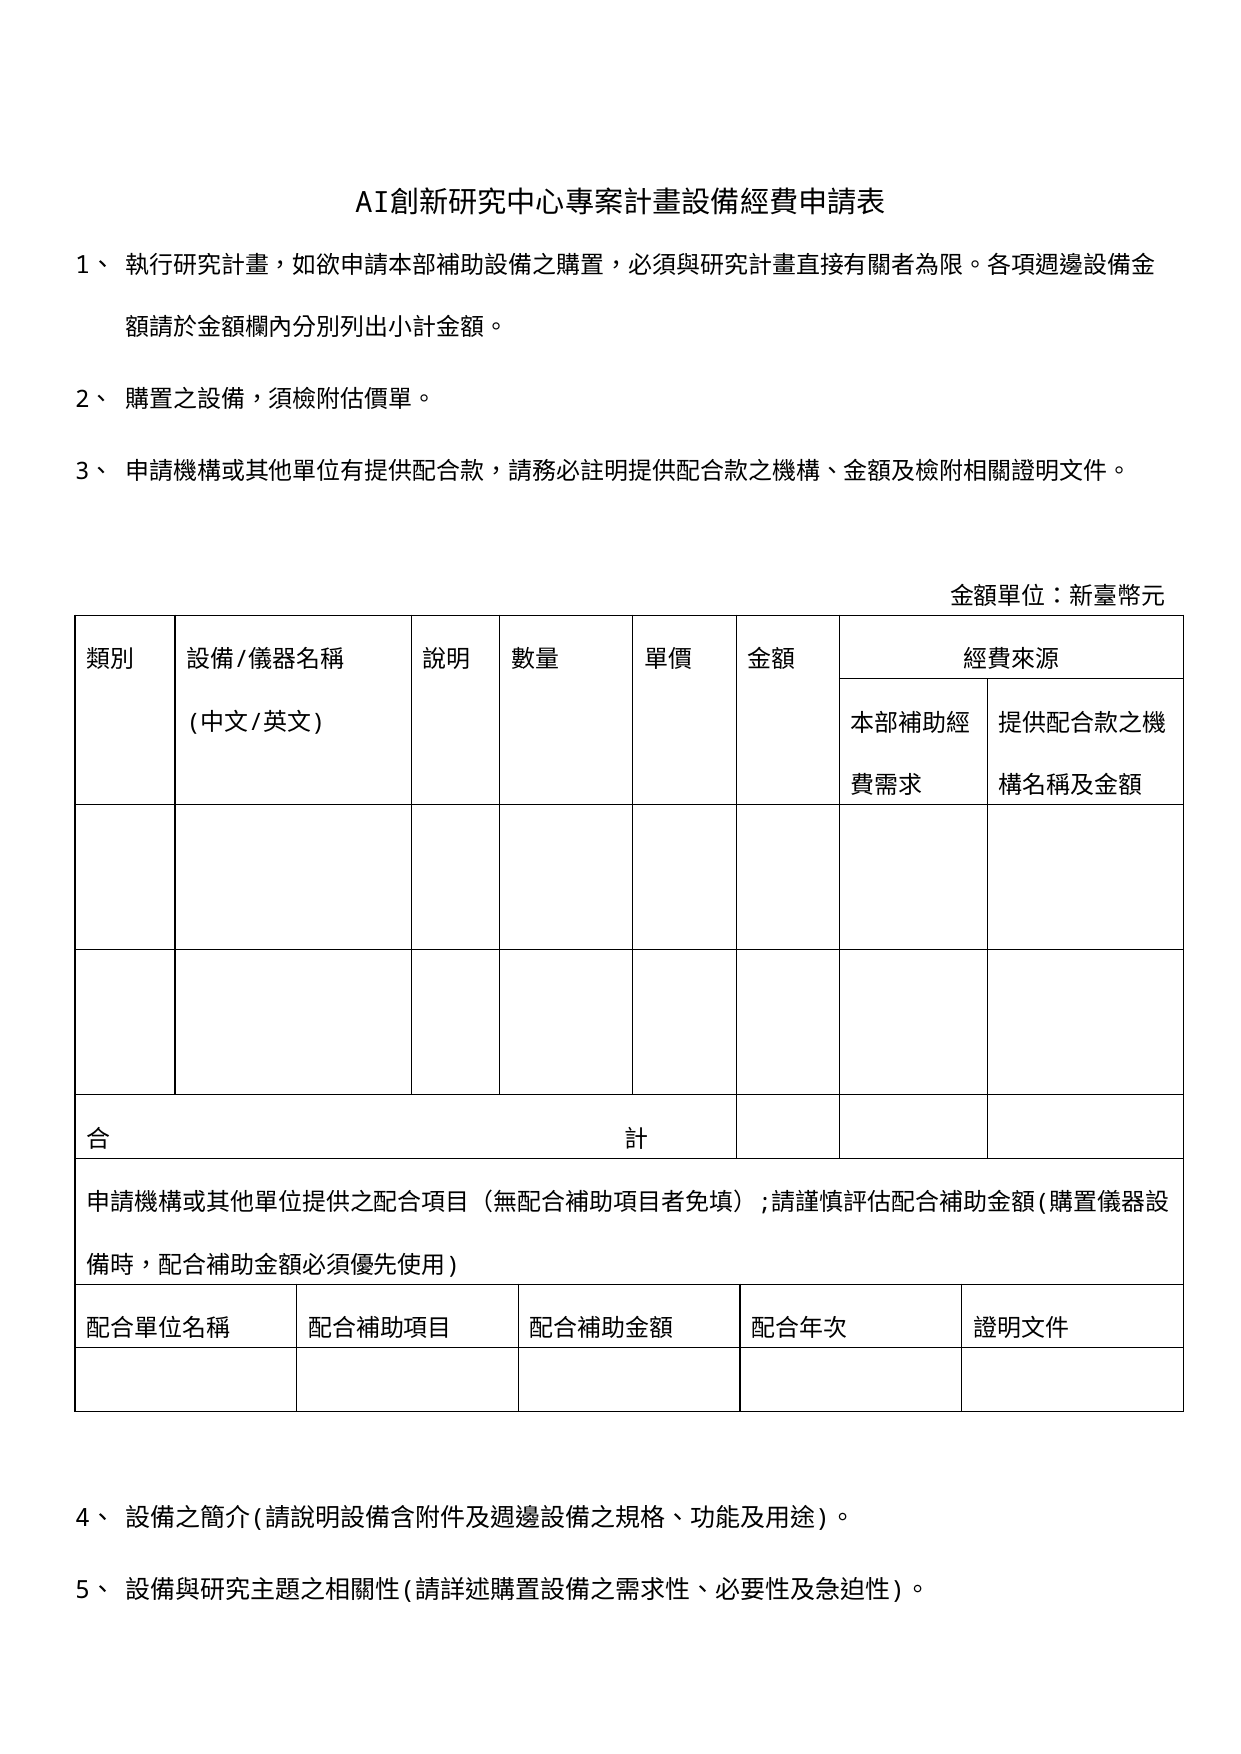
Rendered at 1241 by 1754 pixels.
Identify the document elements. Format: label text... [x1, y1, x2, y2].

table_cell 申請機構或其他單位提供之配合項目（無配合補助項目者免填）;請謹慎評估配合補助金額(購置儀器設備時，配合補助金額必須優先使用) [76, 1159, 1183, 1283]
table_cell [633, 805, 736, 949]
list 申請機構或其他單位有提供配合款，請務必註明提供配合款之機構、金額及檢附相關證明文件。 [75, 427, 1165, 489]
table_cell [840, 950, 987, 1094]
table_cell [519, 1348, 739, 1411]
table_cell [633, 950, 736, 1094]
table_cell [176, 805, 411, 949]
table_cell 提供配合款之機構名稱及金額 [988, 679, 1183, 804]
table_cell [737, 1095, 839, 1157]
text 金額單位：新臺幣元 [75, 552, 1165, 614]
table_cell [297, 1348, 518, 1411]
table_cell [412, 805, 499, 949]
table_cell 配合補助項目 [297, 1285, 518, 1347]
table_cell [737, 805, 839, 949]
table_cell [988, 1095, 1183, 1157]
table_cell 配合年次 [741, 1285, 961, 1347]
table_cell [76, 950, 174, 1094]
list 設備之簡介(請說明設備含附件及週邊設備之規格、功能及用途)。 [75, 1474, 1165, 1537]
table_cell [840, 1095, 987, 1157]
table_cell [176, 950, 411, 1094]
table_cell 配合補助金額 [519, 1285, 739, 1347]
table_header 單價 [633, 616, 736, 804]
text AI創新研究中心專案計畫設備經費申請表 [75, 158, 1165, 221]
table_cell [988, 950, 1183, 1094]
table_cell [76, 1348, 296, 1411]
table_cell [500, 805, 632, 949]
table_cell 證明文件 [962, 1285, 1183, 1347]
table_cell [988, 805, 1183, 949]
table_header 數量 [500, 616, 632, 804]
table_cell [962, 1348, 1183, 1411]
table_cell [76, 805, 174, 949]
table_cell 配合單位名稱 [76, 1285, 296, 1347]
list 設備與研究主題之相關性(請詳述購置設備之需求性、必要性及急迫性)。 [75, 1546, 1165, 1608]
table_cell 合 計 [76, 1095, 736, 1157]
list 購置之設備，須檢附估價單。 [75, 355, 1165, 418]
table_cell [500, 950, 632, 1094]
table_header 說明 [412, 616, 499, 804]
list 執行研究計畫，如欲申請本部補助設備之購置，必須與研究計畫直接有關者為限。各項週邊設備金額請於金額欄內分別列出小計金額。 [75, 221, 1165, 346]
table_header 類別 [76, 616, 174, 804]
table_header 經費來源 [840, 616, 1183, 678]
table_cell [412, 950, 499, 1094]
table_cell 本部補助經費需求 [840, 679, 987, 804]
table_header 金額 [737, 616, 839, 804]
table_cell [741, 1348, 961, 1411]
table_cell [737, 950, 839, 1094]
table_header 設備/儀器名稱 (中文/英文) [176, 616, 411, 804]
table_cell [840, 805, 987, 949]
